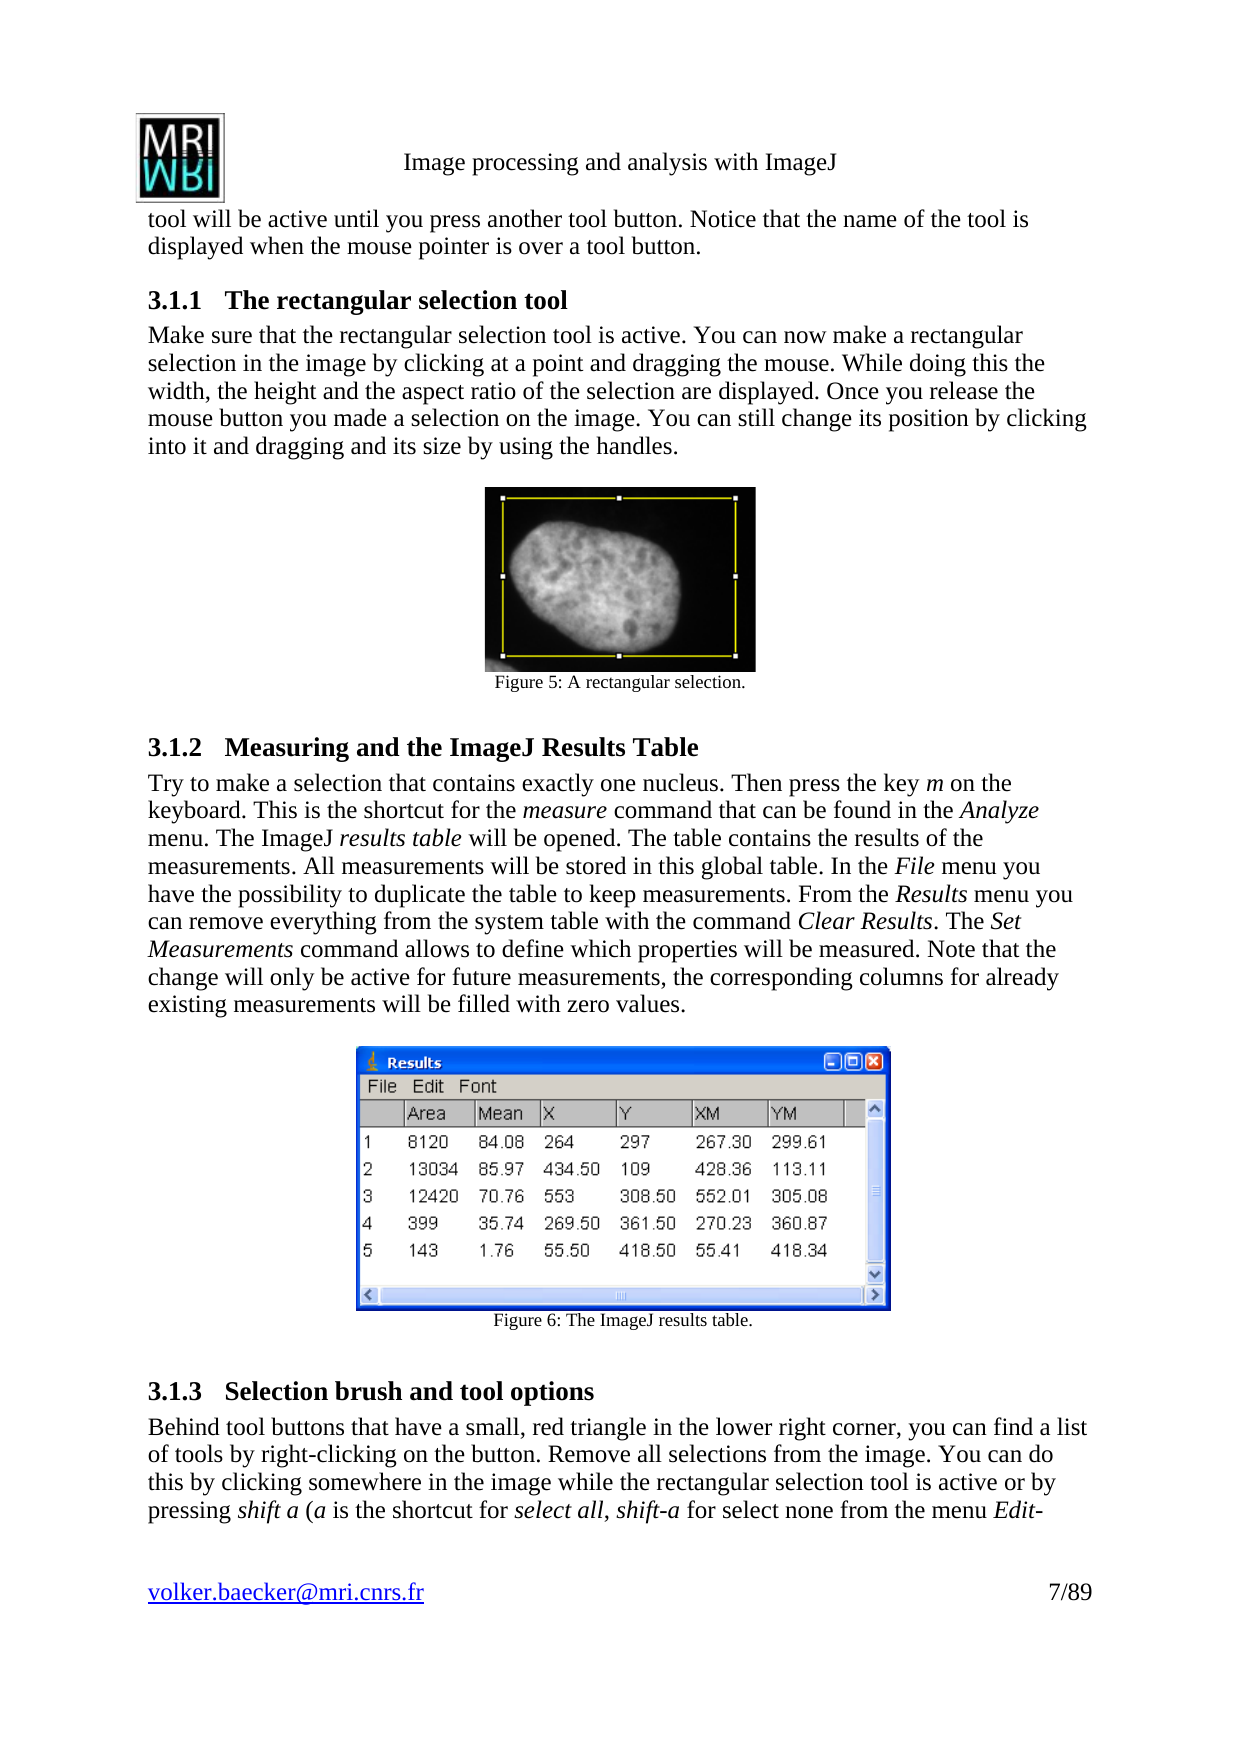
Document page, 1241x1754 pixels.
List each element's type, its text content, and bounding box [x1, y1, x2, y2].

text Behind tool buttons that have a small, red triangle in the lower right corner, you can find a list of tools by right-clicking on the button. Remove all selections from the image. You can do this by clicking somewhere in the image while the rectangular selection tool is active or by pressing shift a (a is the shortcut for select all, shift-a for select none from the menu Edit- [148, 1413, 1092, 1523]
text Figure 6: The ImageJ results table. [356, 1311, 891, 1331]
text Figure 5: A rectangular selection. [484, 672, 756, 693]
text Try to make a selection that contains exactly one nucleus. Then press the key m on the keyboard. This is the shortcut for the measure command that can be found in the Analyze menu. The ImageJ results table will be opened. The table contains the results of the measurements. All measurements will be stored in this global table. In the File menu you have the possibility to duplicate the table to keep measurements. From the Results menu you can remove everything from the system table with the command Clear Results. The Set Measurements command allows to define which properties will be measured. Note that the change will only be active for future measurements, the corresponding columns for already existing measurements will be filled with zero values. [148, 769, 1092, 1018]
subtitle The rectangular selection tool [148, 285, 1092, 315]
picture [356, 1046, 891, 1311]
subtitle Selection brush and tool options [148, 1376, 1092, 1406]
subtitle Measuring and the ImageJ Results Table [148, 733, 1092, 763]
picture [135, 113, 225, 203]
text Make sure that the rectangular selection tool is active. You can now make a rectangular selection in the image by clicking at a point and dragging the mouse. While doing this the width, the height and the aspect ratio of the selection are displayed. Once you release the mouse button you made a selection on the image. You can still change its position by clicking into it and dragging and its size by using the handles. [148, 321, 1092, 460]
text tool will be active until you press another tool button. Notice that the name of the tool is displayed when the mouse pointer is over a tool button. [148, 205, 1092, 260]
